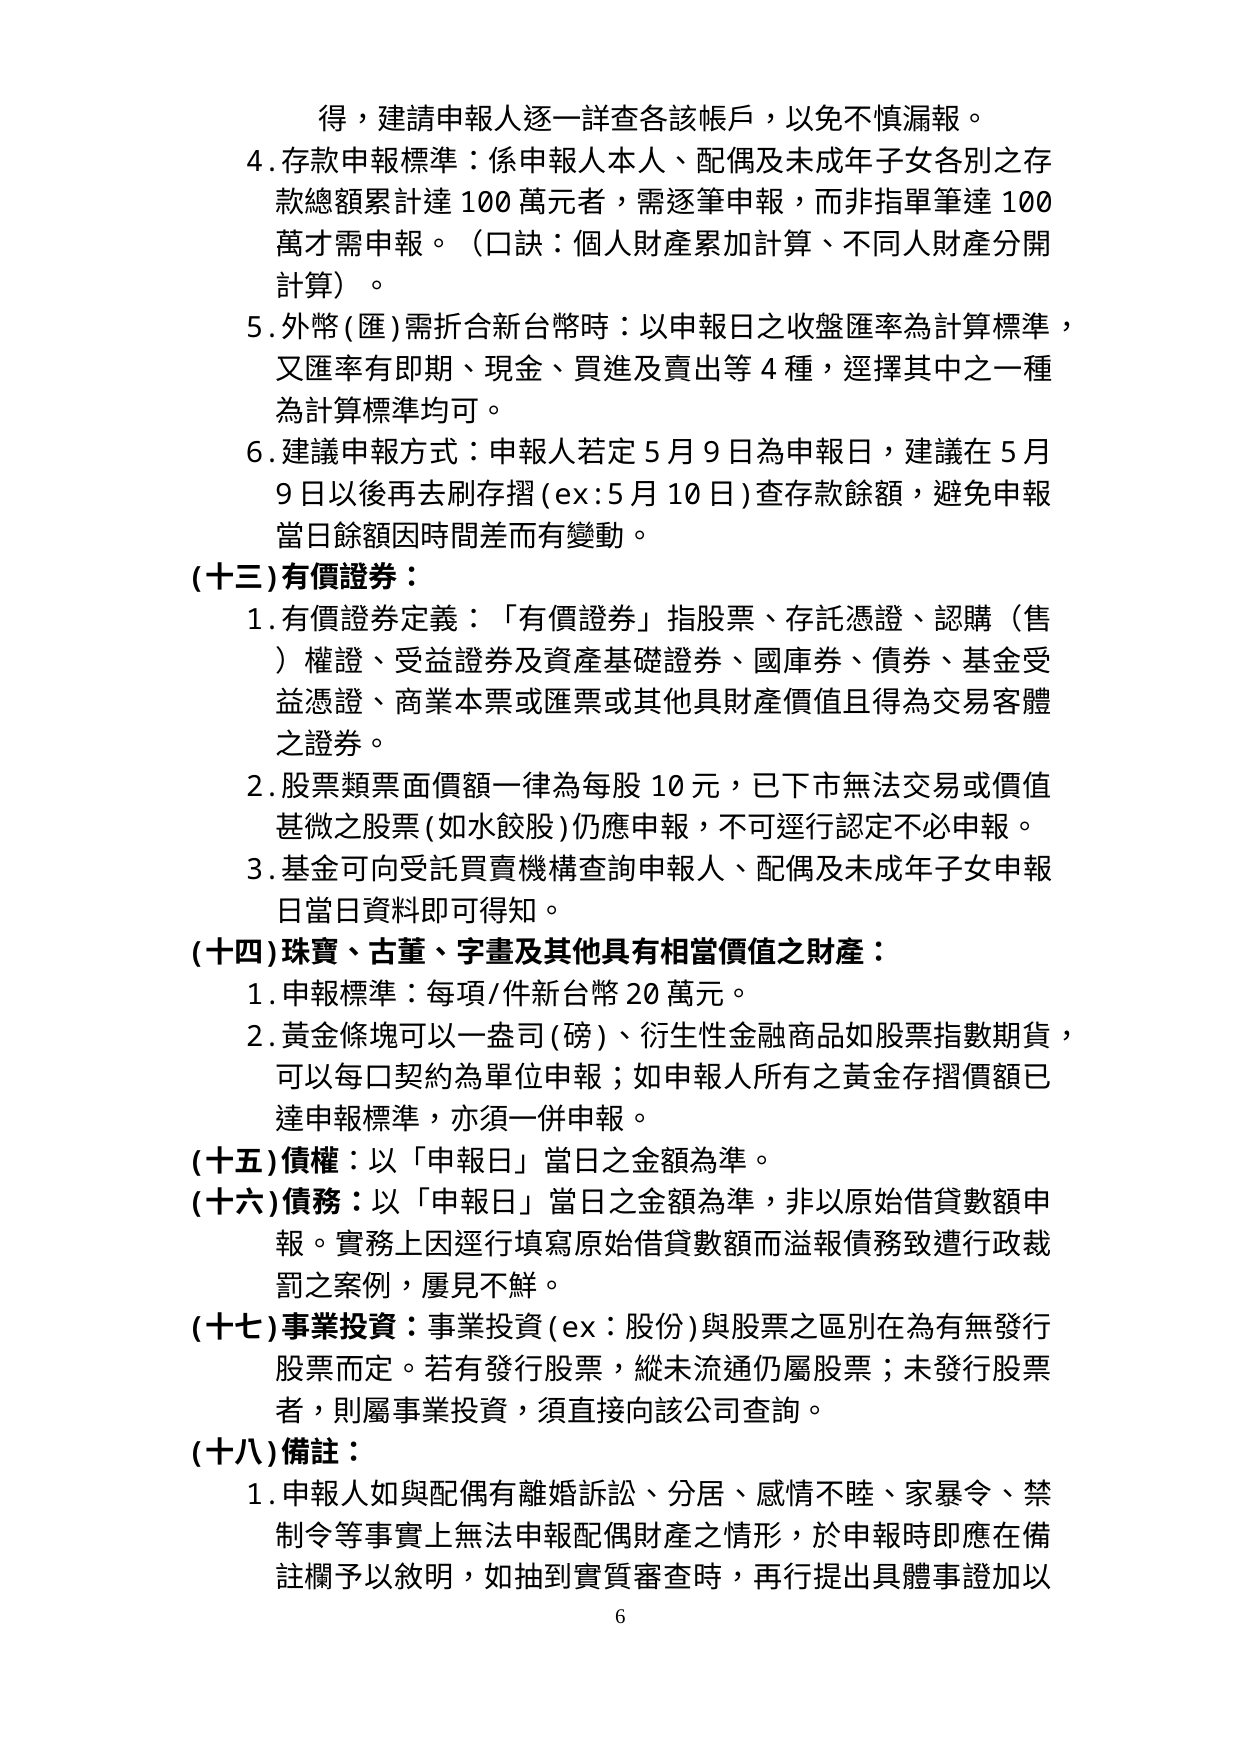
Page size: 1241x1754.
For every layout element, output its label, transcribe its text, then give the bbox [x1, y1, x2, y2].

text 得，建請申報人逐一詳查各該帳戶，以免不慎漏報。 [187, 96, 1053, 138]
text (十五)債權：以「申報日」當日之金額為準。 [187, 1138, 1053, 1179]
text 1.申報人如與配偶有離婚訴訟、分居、感情不睦、家暴令、禁制令等事實上無法申報配偶財產之情形，於申報時即應在備註欄予以敘明，如抽到實質審查時，再行提出具體事證加以 [246, 1471, 1053, 1596]
text 1.有價證券定義：「有價證券」指股票、存託憑證、認購（售 ）權證、受益證券及資產基礎證券、國庫券、債券、基金受益憑證、商業本票或匯票或其他具財產價值且得為交易客體之證券。 [246, 596, 1053, 763]
text (十八)備註： [187, 1429, 1053, 1471]
text 3.基金可向受託買賣機構查詢申報人、配偶及未成年子女申報日當日資料即可得知。 [246, 846, 1053, 929]
text 6.建議申報方式：申報人若定5月9日為申報日，建議在5月9日以後再去刷存摺(ex:5月10日)查存款餘額，避免申報當日餘額因時間差而有變動。 [246, 429, 1053, 554]
text 1.申報標準：每項/件新台幣20萬元。 [187, 971, 1053, 1013]
text 4.存款申報標準：係申報人本人、配偶及未成年子女各別之存款總額累計達100萬元者，需逐筆申報，而非指單筆達100萬才需申報。（口訣：個人財產累加計算、不同人財產分開計算）。 [246, 138, 1053, 304]
text 5.外幣(匯)需折合新台幣時：以申報日之收盤匯率為計算標準，又匯率有即期、現金、買進及賣出等4種，逕擇其中之一種為計算標準均可。 [246, 304, 1053, 429]
text (十三)有價證券： [187, 554, 1053, 596]
text (十四)珠寶、古董、字畫及其他具有相當價值之財產： [187, 929, 1053, 971]
text 2.黃金條塊可以一盎司(磅)、衍生性金融商品如股票指數期貨，可以每口契約為單位申報；如申報人所有之黃金存摺價額已達申報標準，亦須一併申報。 [246, 1013, 1053, 1138]
text (十七)事業投資：事業投資(ex：股份)與股票之區別在為有無發行股票而定。若有發行股票，縱未流通仍屬股票；未發行股票者，則屬事業投資，須直接向該公司查詢。 [187, 1304, 1053, 1429]
text 2.股票類票面價額一律為每股10元，已下市無法交易或價值甚微之股票(如水餃股)仍應申報，不可逕行認定不必申報。 [246, 763, 1053, 846]
text (十六)債務：以「申報日」當日之金額為準，非以原始借貸數額申報。實務上因逕行填寫原始借貸數額而溢報債務致遭行政裁罰之案例，屢見不鮮。 [187, 1179, 1053, 1304]
